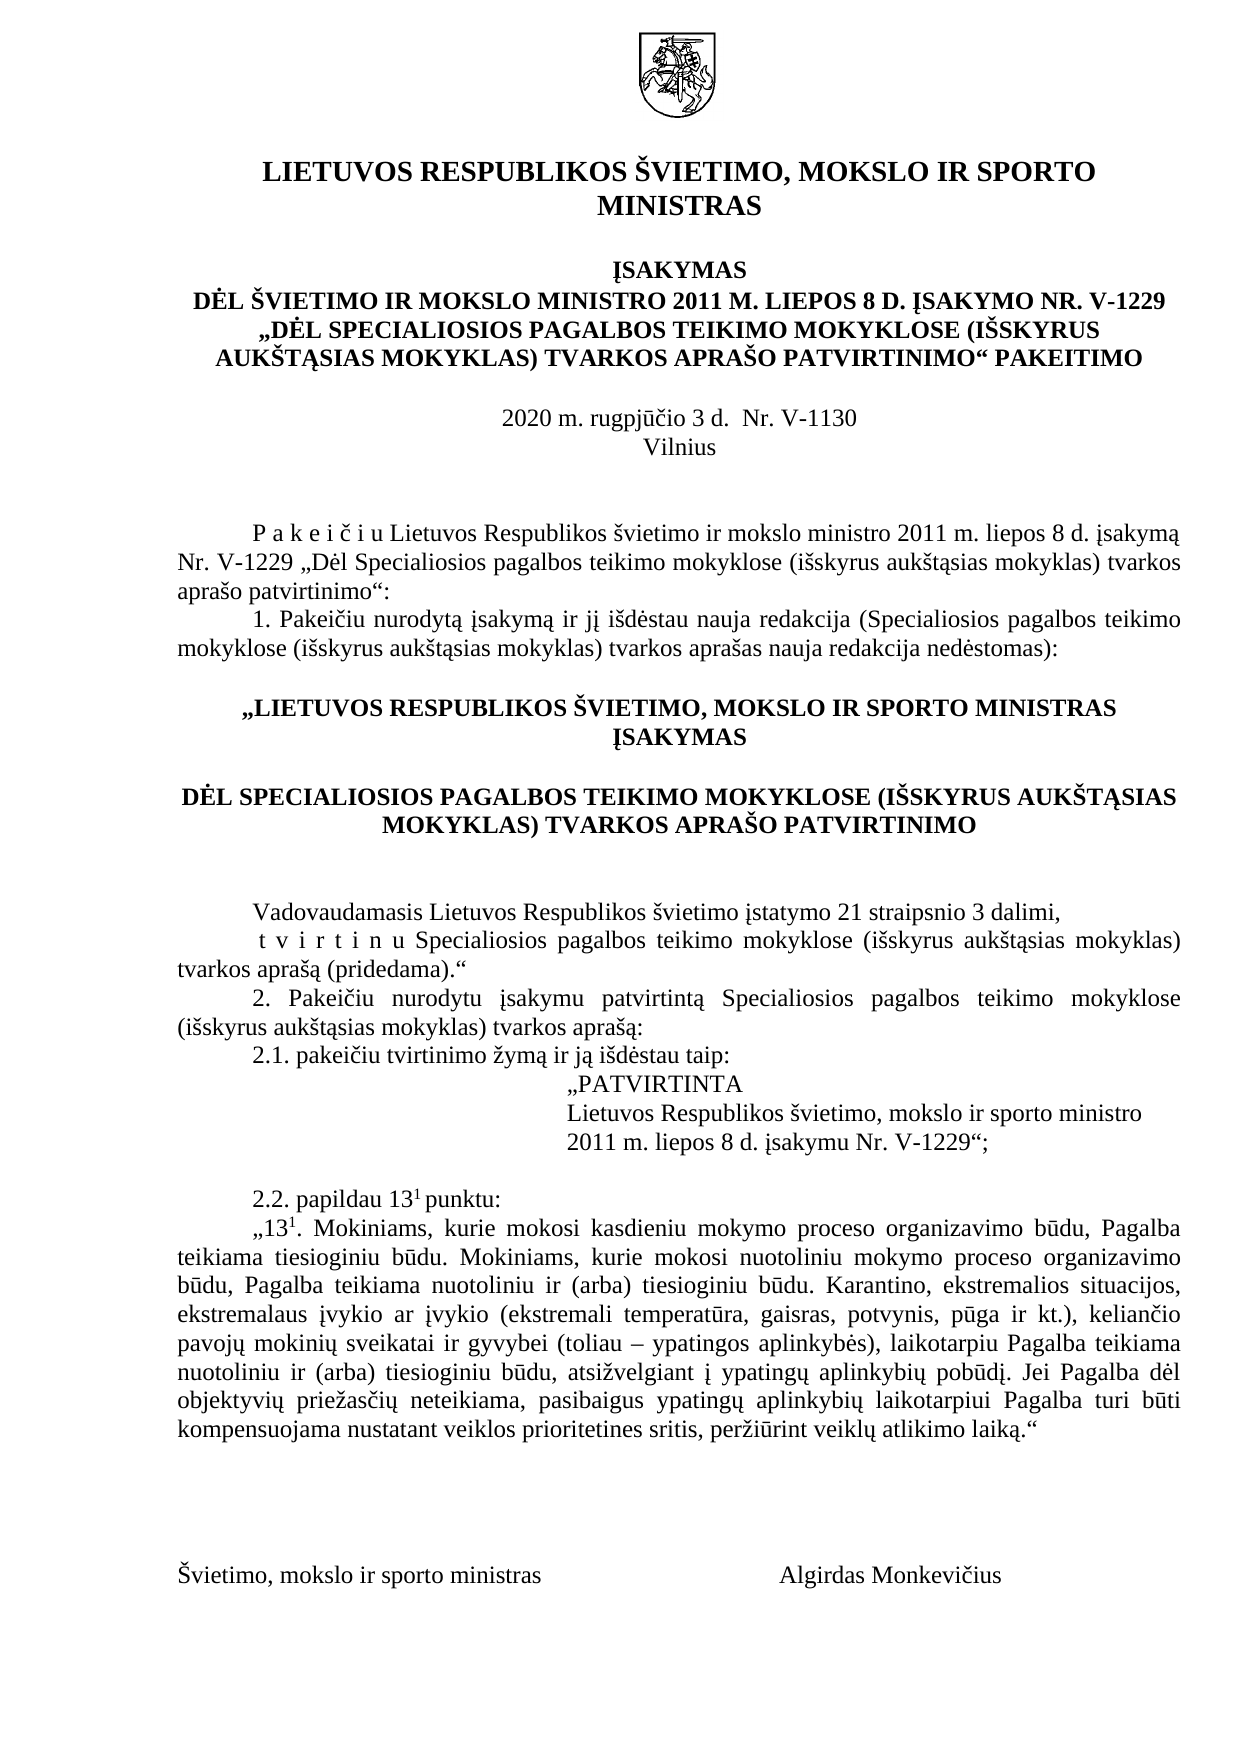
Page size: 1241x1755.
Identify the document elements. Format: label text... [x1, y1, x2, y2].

text t v i r t i n u Specialiosios pagalbos teikimo mokyklose (išskyrus aukštąsias mokyklas) tvarkos aprašą (pridedama).“ [177, 926, 1182, 983]
text 2020 m. rugpjūčio 3 d. Nr. V-1130 [177, 403, 1182, 432]
text P a k e i č i u Lietuvos Respublikos švietimo ir mokslo ministro 2011 m. liepos 8 d. įsakymą Nr. V-1229 „Dėl Specialiosios pagalbos teikimo mokyklose (išskyrus aukštąsias mokyklas) tvarkos aprašo patvirtinimo“: [177, 518, 1182, 604]
text DĖL SPECIALIOSIOS PAGALBOS TEIKIMO MOKYKLOSE (IŠSKYRUS AUKŠTĄSIAS MOKYKLAS) TVARKOS APRAŠO PATVIRTINIMO [177, 782, 1182, 839]
text „131. Mokiniams, kurie mokosi kasdieniu mokymo proceso organizavimo būdu, Pagalba teikiama tiesioginiu būdu. Mokiniams, kurie mokosi nuotoliniu mokymo proceso organizavimo būdu, Pagalba teikiama nuotoliniu ir (arba) tiesioginiu būdu. Karantino, ekstremalios situacijos, ekstremalaus įvykio ar įvykio (ekstremali temperatūra, gaisras, potvynis, pūga ir kt.), keliančio pavojų mokinių sveikatai ir gyvybei (toliau – ypatingos aplinkybės), laikotarpiu Pagalba teikiama nuotoliniu ir (arba) tiesioginiu būdu, atsižvelgiant į ypatingų aplinkybių pobūdį. Jei Pagalba dėl objektyvių priežasčių neteikiama, pasibaigus ypatingų aplinkybių laikotarpiui Pagalba turi būti kompensuojama nustatant veiklos prioritetines sritis, peržiūrint veiklų atlikimo laiką.“ [177, 1213, 1182, 1443]
text 1. Pakeičiu nurodytą įsakymą ir jį išdėstau nauja redakcija (Specialiosios pagalbos teikimo mokyklose (išskyrus aukštąsias mokyklas) tvarkos aprašas nauja redakcija nedėstomas): [177, 604, 1182, 662]
text DĖL ŠVIETIMO IR MOKSLO MINISTRO 2011 M. LIEPOS 8 D. ĮSAKYMO NR. V-1229 „dėl specialiosios pagalbos teikimo mokyklose (išskyrus aukštąsias mokyklas) tvarkos aprašo patvirtinimo“ pAKEITIMO [177, 286, 1182, 372]
text 2.2. papildau 131 punktu: [177, 1184, 1182, 1213]
text LIETUVOS RESPUBLIKOS ŠVIETIMO, MOKSLO IR SPORTO MINISTRAS [177, 154, 1182, 221]
text 2.1. pakeičiu tvirtinimo žymą ir ją išdėstau taip: [177, 1041, 1182, 1069]
text ĮSAKYMAS [177, 722, 1182, 751]
text ĮSAKYMAS [177, 255, 1182, 283]
text Švietimo, mokslo ir sporto ministras Algirdas Monkevičius [177, 1561, 1182, 1589]
text „LIETUVOS RESPUBLIKOS ŠVIETIMO, MOKSLO IR SPORTO MINISTRAS [177, 693, 1182, 722]
text Lietuvos Respublikos švietimo, mokslo ir sporto ministro [567, 1098, 1182, 1127]
text Vadovaudamasis Lietuvos Respublikos švietimo įstatymo 21 straipsnio 3 dalimi, [177, 897, 1182, 926]
text 2. Pakeičiu nurodytu įsakymu patvirtintą Specialiosios pagalbos teikimo mokyklose (išskyrus aukštąsias mokyklas) tvarkos aprašą: [177, 983, 1182, 1041]
text Vilnius [177, 432, 1182, 461]
text 2011 m. liepos 8 d. įsakymu Nr. V-1229“; [437, 1127, 1182, 1156]
text „PATVIRTINTA [437, 1069, 1182, 1098]
